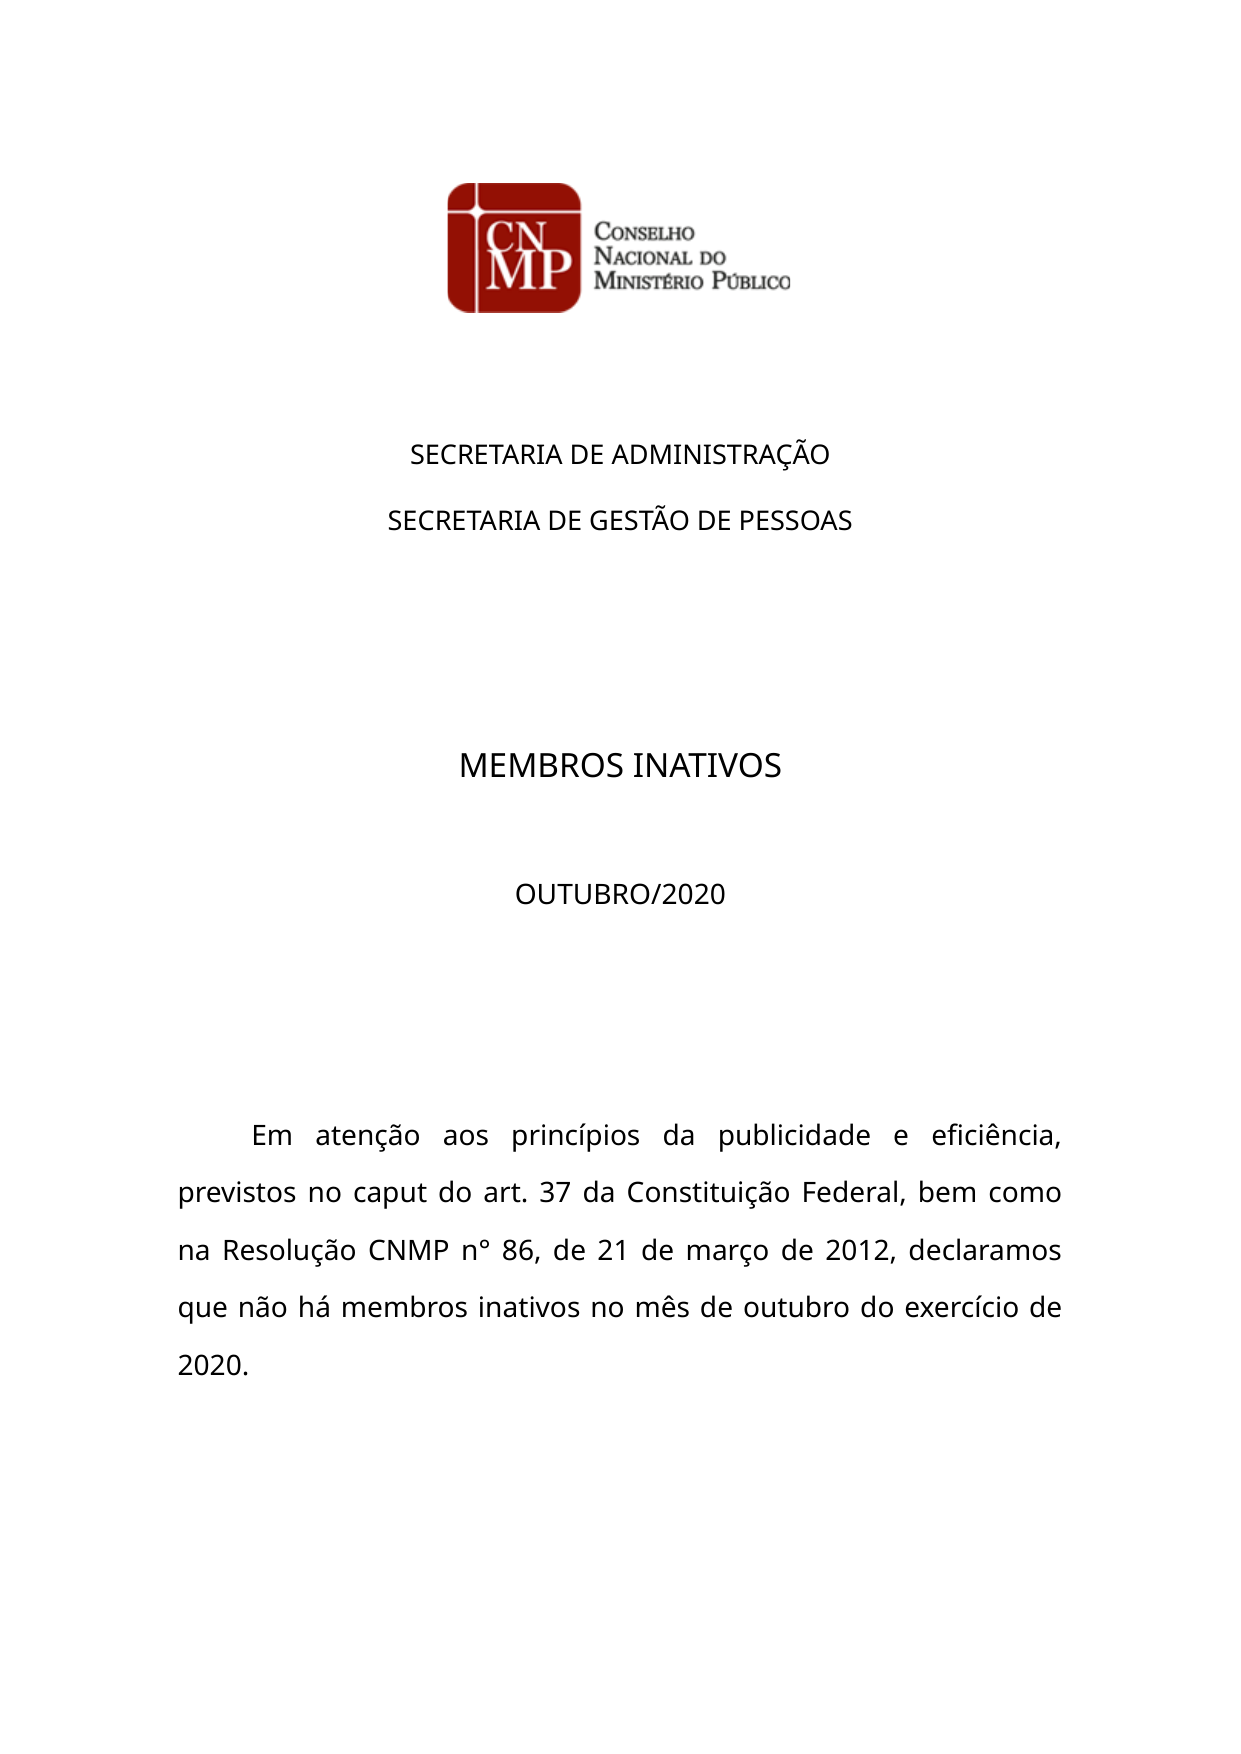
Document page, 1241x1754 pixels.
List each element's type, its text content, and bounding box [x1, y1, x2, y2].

text OUTUBRO/2020 [177, 874, 1063, 912]
text Em atenção aos princípios da publicidade e eficiência, previstos no caput do art. 37 da Constituição Federal, bem como na Resolução CNMP n° 86, de 21 de março de 2012, declaramos que não há membros inativos no mês de outubro do exercício de 2020. [177, 1115, 1063, 1384]
text SECRETARIA DE ADMINISTRAÇÃO [177, 436, 1063, 473]
text MEMBROS INATIVOS [177, 742, 1063, 787]
text SECRETARIA DE GESTÃO DE PESSOAS [177, 502, 1063, 539]
